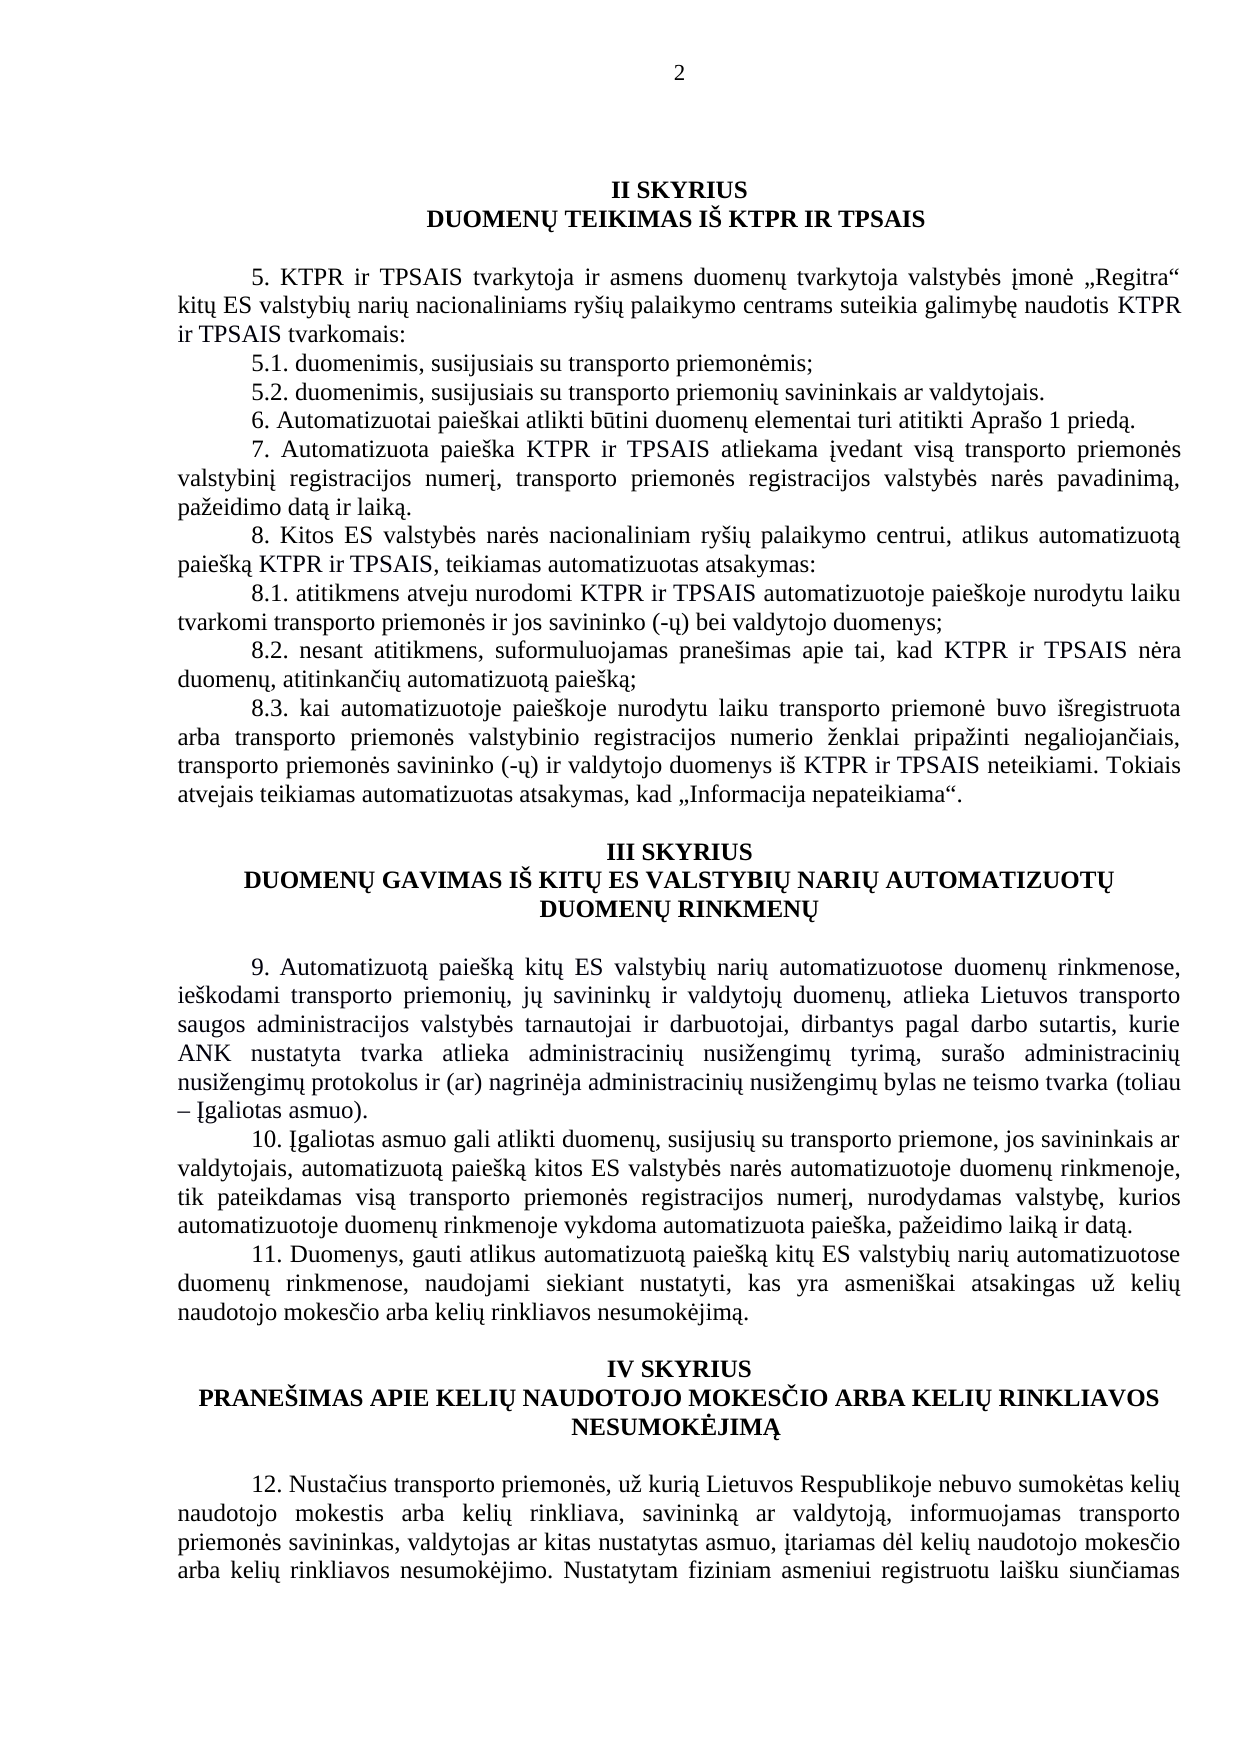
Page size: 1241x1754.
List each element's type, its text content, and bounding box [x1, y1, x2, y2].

text 11. Duomenys, gauti atlikus automatizuotą paiešką kitų ES valstybių narių automatizuotose duomenų rinkmenose, naudojami siekiant nustatyti, kas yra asmeniškai atsakingas už kelių naudotojo mokesčio arba kelių rinkliavos nesumokėjimą. [177, 1239, 1181, 1326]
text II SKYRIUS [177, 176, 1181, 204]
text PRANEŠIMAS APIE KELIŲ naudotojo mokesčio arBA kelių rinkliavos nesumokėjimĄ [177, 1383, 1181, 1441]
text 7. Automatizuota paieška KTPR ir TPSAIS atliekama įvedant visą transporto priemonės valstybinį registracijos numerį, transporto priemonės registracijos valstybės narės pavadinimą, pažeidimo datą ir laiką. [177, 434, 1181, 521]
text DUOMENŲ GAVIMAS IŠ KITŲ ES VALSTYBIŲ NARIŲ AUTOMATIZUOTŲ DUOMENŲ RINKMENŲ [177, 866, 1181, 923]
text 5. KTPR ir TPSAIS tvarkytoja ir asmens duomenų tvarkytoja valstybės įmonė „Regitra“ kitų ES valstybių narių nacionaliniams ryšių palaikymo centrams suteikia galimybę naudotis KTPR ir TPSAIS tvarkomais: [177, 262, 1181, 348]
text 8.3. kai automatizuotoje paieškoje nurodytu laiku transporto priemonė buvo išregistruota arba transporto priemonės valstybinio registracijos numerio ženklai pripažinti negaliojančiais, transporto priemonės savininko (-ų) ir valdytojo duomenys iš KTPR ir TPSAIS neteikiami. Tokiais atvejais teikiamas automatizuotas atsakymas, kad „Informacija nepateikiama“. [177, 693, 1181, 808]
text 9. Automatizuotą paiešką kitų ES valstybių narių automatizuotose duomenų rinkmenose, ieškodami transporto priemonių, jų savininkų ir valdytojų duomenų, atlieka Lietuvos transporto saugos administracijos valstybės tarnautojai ir darbuotojai, dirbantys pagal darbo sutartis, kurie ANK nustatyta tvarka atlieka administracinių nusižengimų tyrimą, surašo administracinių nusižengimų protokolus ir (ar) nagrinėja administracinių nusižengimų bylas ne teismo tvarka (toliau – Įgaliotas asmuo). [177, 952, 1181, 1124]
text 12. Nustačius transporto priemonės, už kurią Lietuvos Respublikoje nebuvo sumokėtas kelių naudotojo mokestis arba kelių rinkliava, savininką ar valdytoją, informuojamas transporto priemonės savininkas, valdytojas ar kitas nustatytas asmuo, įtariamas dėl kelių naudotojo mokesčio arba kelių rinkliavos nesumokėjimo. Nustatytam fiziniam asmeniui registruotu laišku siunčiamas [177, 1469, 1181, 1584]
text 5.1. duomenimis, susijusiais su transporto priemonėmis; [177, 348, 1181, 377]
text 10. Įgaliotas asmuo gali atlikti duomenų, susijusių su transporto priemone, jos savininkais ar valdytojais, automatizuotą paiešką kitos ES valstybės narės automatizuotoje duomenų rinkmenoje, tik pateikdamas visą transporto priemonės registracijos numerį, nurodydamas valstybę, kurios automatizuotoje duomenų rinkmenoje vykdoma automatizuota paieška, pažeidimo laiką ir datą. [177, 1124, 1181, 1239]
text III SKYRIUS [177, 837, 1181, 866]
text 6. Automatizuotai paieškai atlikti būtini duomenų elementai turi atitikti Aprašo 1 priedą. [177, 406, 1181, 434]
text 8.1. atitikmens atveju nurodomi KTPR ir TPSAIS automatizuotoje paieškoje nurodytu laiku tvarkomi transporto priemonės ir jos savininko (-ų) bei valdytojo duomenys; [177, 578, 1181, 636]
text DUOMENŲ TEIKIMAS IŠ KTPR IR TPSAIS [177, 204, 1181, 233]
text iv SKYRIUS [177, 1354, 1181, 1383]
text 8. Kitos ES valstybės narės nacionaliniam ryšių palaikymo centrui, atlikus automatizuotą paiešką KTPR ir TPSAIS, teikiamas automatizuotas atsakymas: [177, 521, 1181, 578]
text 8.2. nesant atitikmens, suformuluojamas pranešimas apie tai, kad KTPR ir TPSAIS nėra duomenų, atitinkančių automatizuotą paiešką; [177, 636, 1181, 693]
text 5.2. duomenimis, susijusiais su transporto priemonių savininkais ar valdytojais. [177, 377, 1181, 406]
